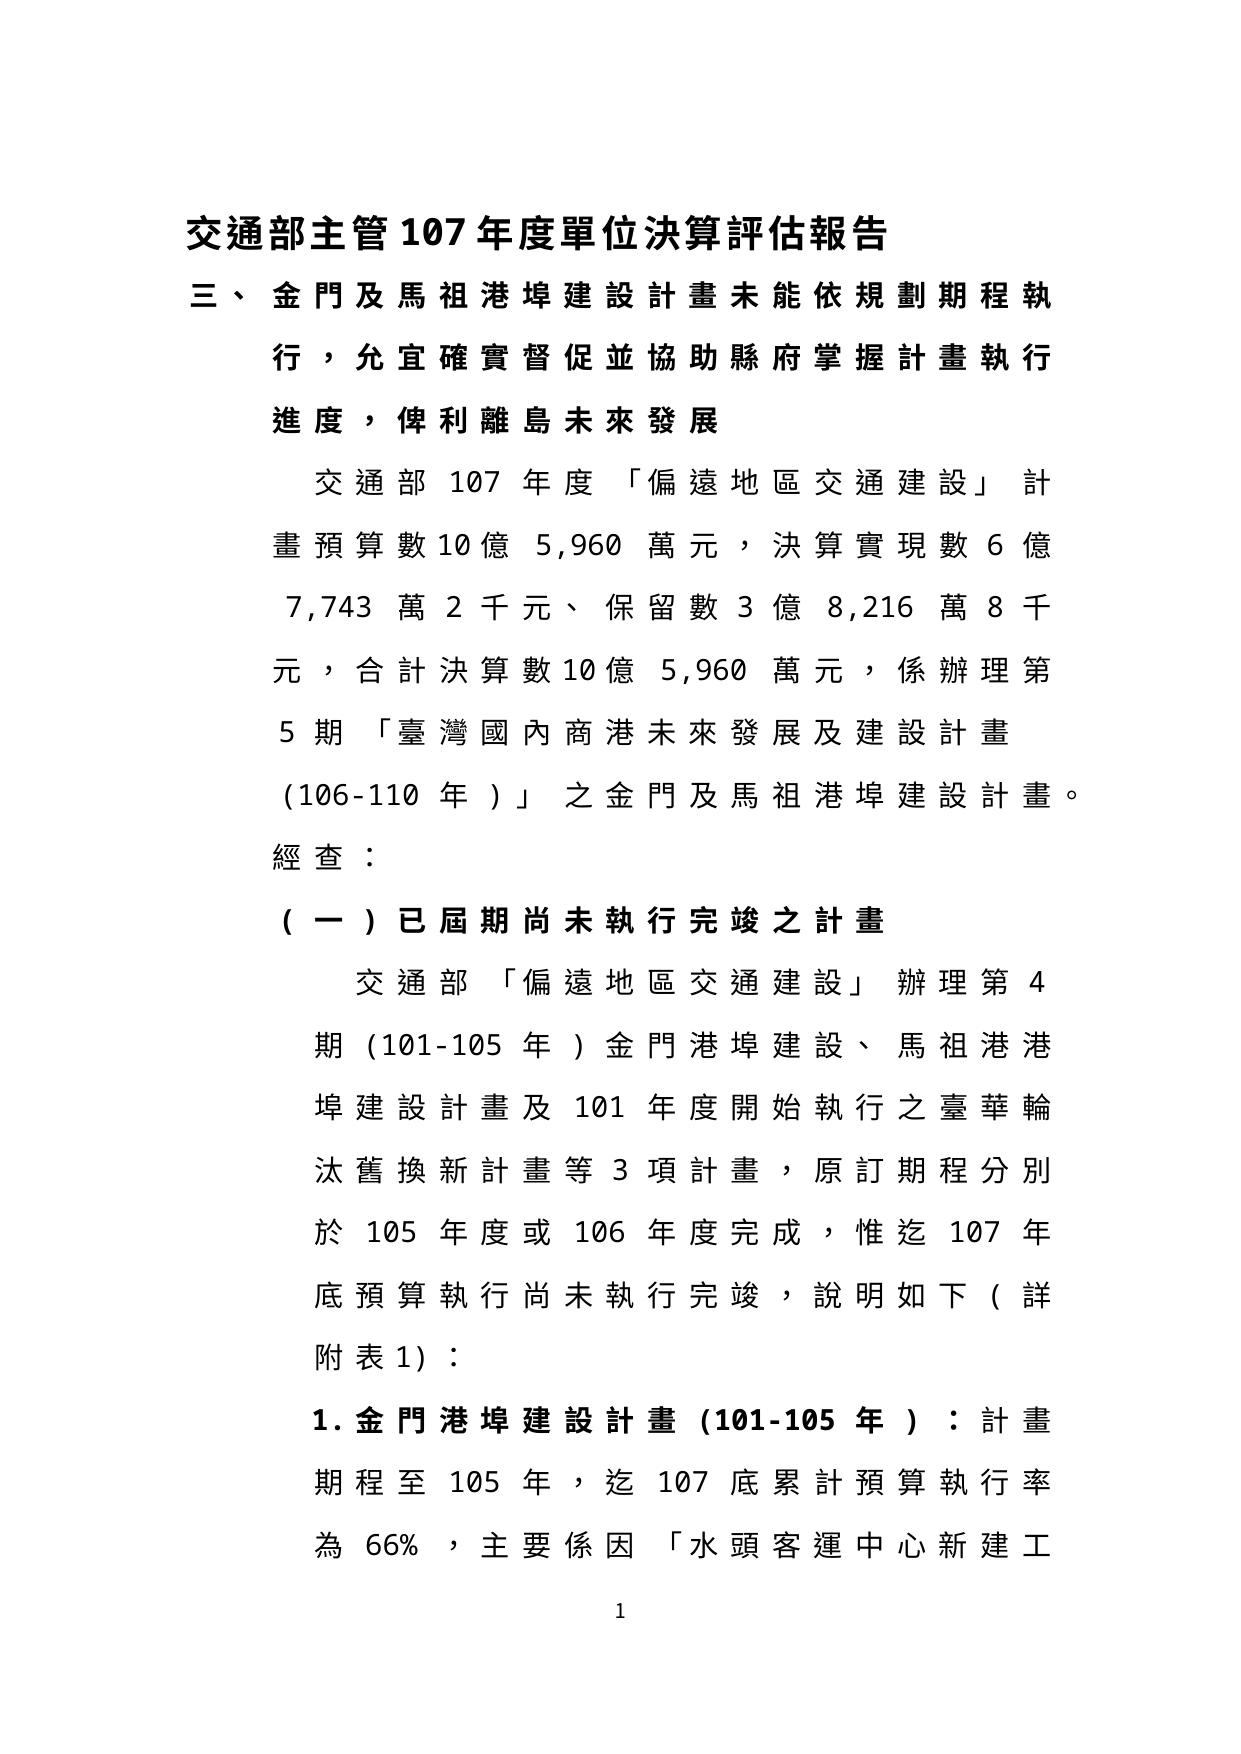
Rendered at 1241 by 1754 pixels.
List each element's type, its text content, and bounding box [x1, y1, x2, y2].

text 交通部主管107年度單位決算評估報告 [183, 189, 1058, 252]
text 交通部「偏遠地區交通建設」辦理第4期(101-105年)金門港埠建設、馬祖港港埠建設計畫及101年度開始執行之臺華輪汰舊換新計畫等3項計畫，原訂期程分別於105年度或106年度完成，惟迄107年底預算執行尚未執行完竣，說明如下(詳附表1)： [271, 939, 1058, 1377]
text (一)已屆期尚未執行完竣之計畫 [242, 877, 1058, 939]
text 交通部107年度「偏遠地區交通建設」計畫預算數10億5,960萬元，決算實現數6億7,743萬2千元、保留數3億8,216萬8千元，合計決算數10億5,960萬元，係辦理第5期「臺灣國內商港未來發展及建設計畫(106-110年)」之金門及馬祖港埠建設計畫。經查： [242, 439, 1058, 877]
text 三、金門及馬祖港埠建設計畫未能依規劃期程執行，允宜確實督促並協助縣府掌握計畫執行進度，俾利離島未來發展 [183, 252, 1058, 439]
text 1.金門港埠建設計畫(101-105年)：計畫期程至105年，迄107底累計預算執行率為66%，主要係因「水頭客運中心新建工 [271, 1377, 1058, 1564]
